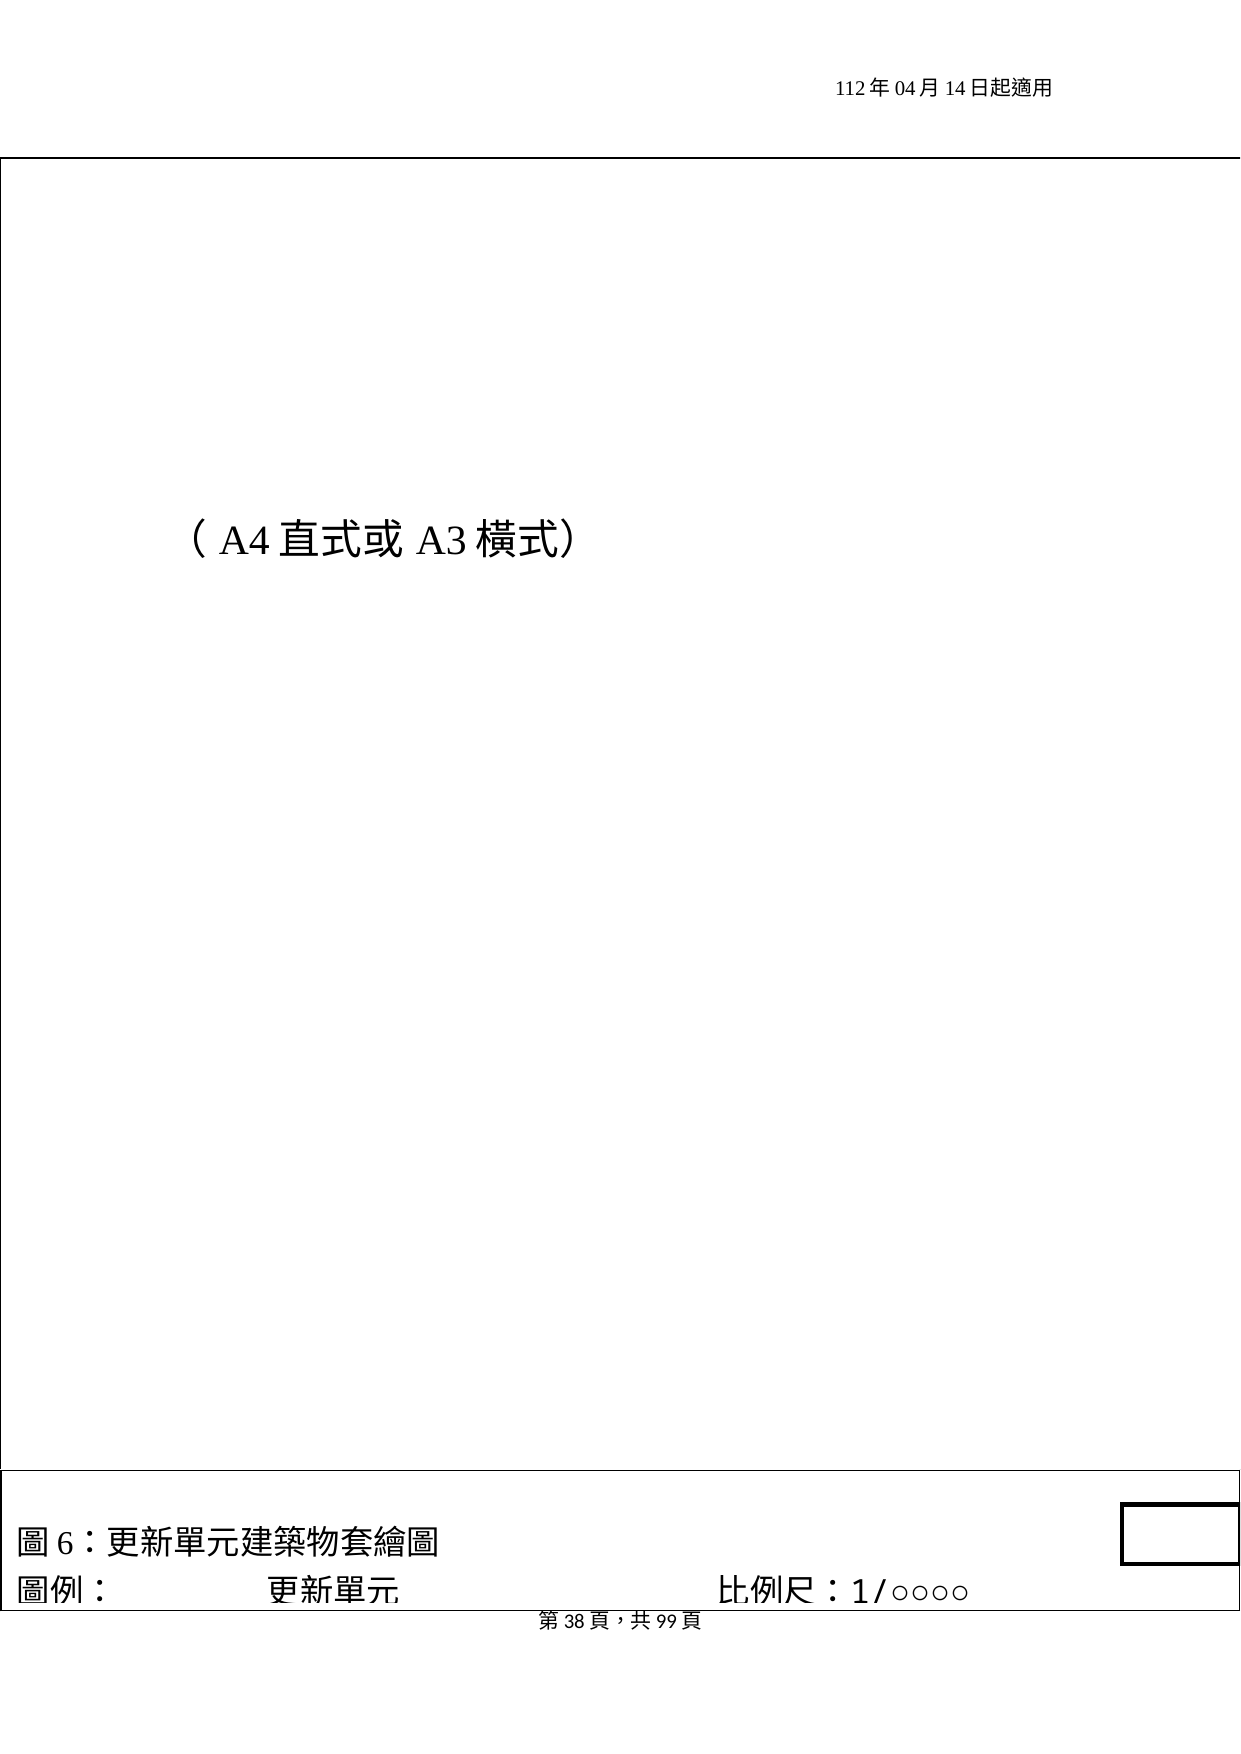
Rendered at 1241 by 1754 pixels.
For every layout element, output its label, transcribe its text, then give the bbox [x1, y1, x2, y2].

text 圖6：更新單元建築物套繪圖 圖例： 更新單元 比例尺：1/○○○○ [17, 1516, 1224, 1602]
